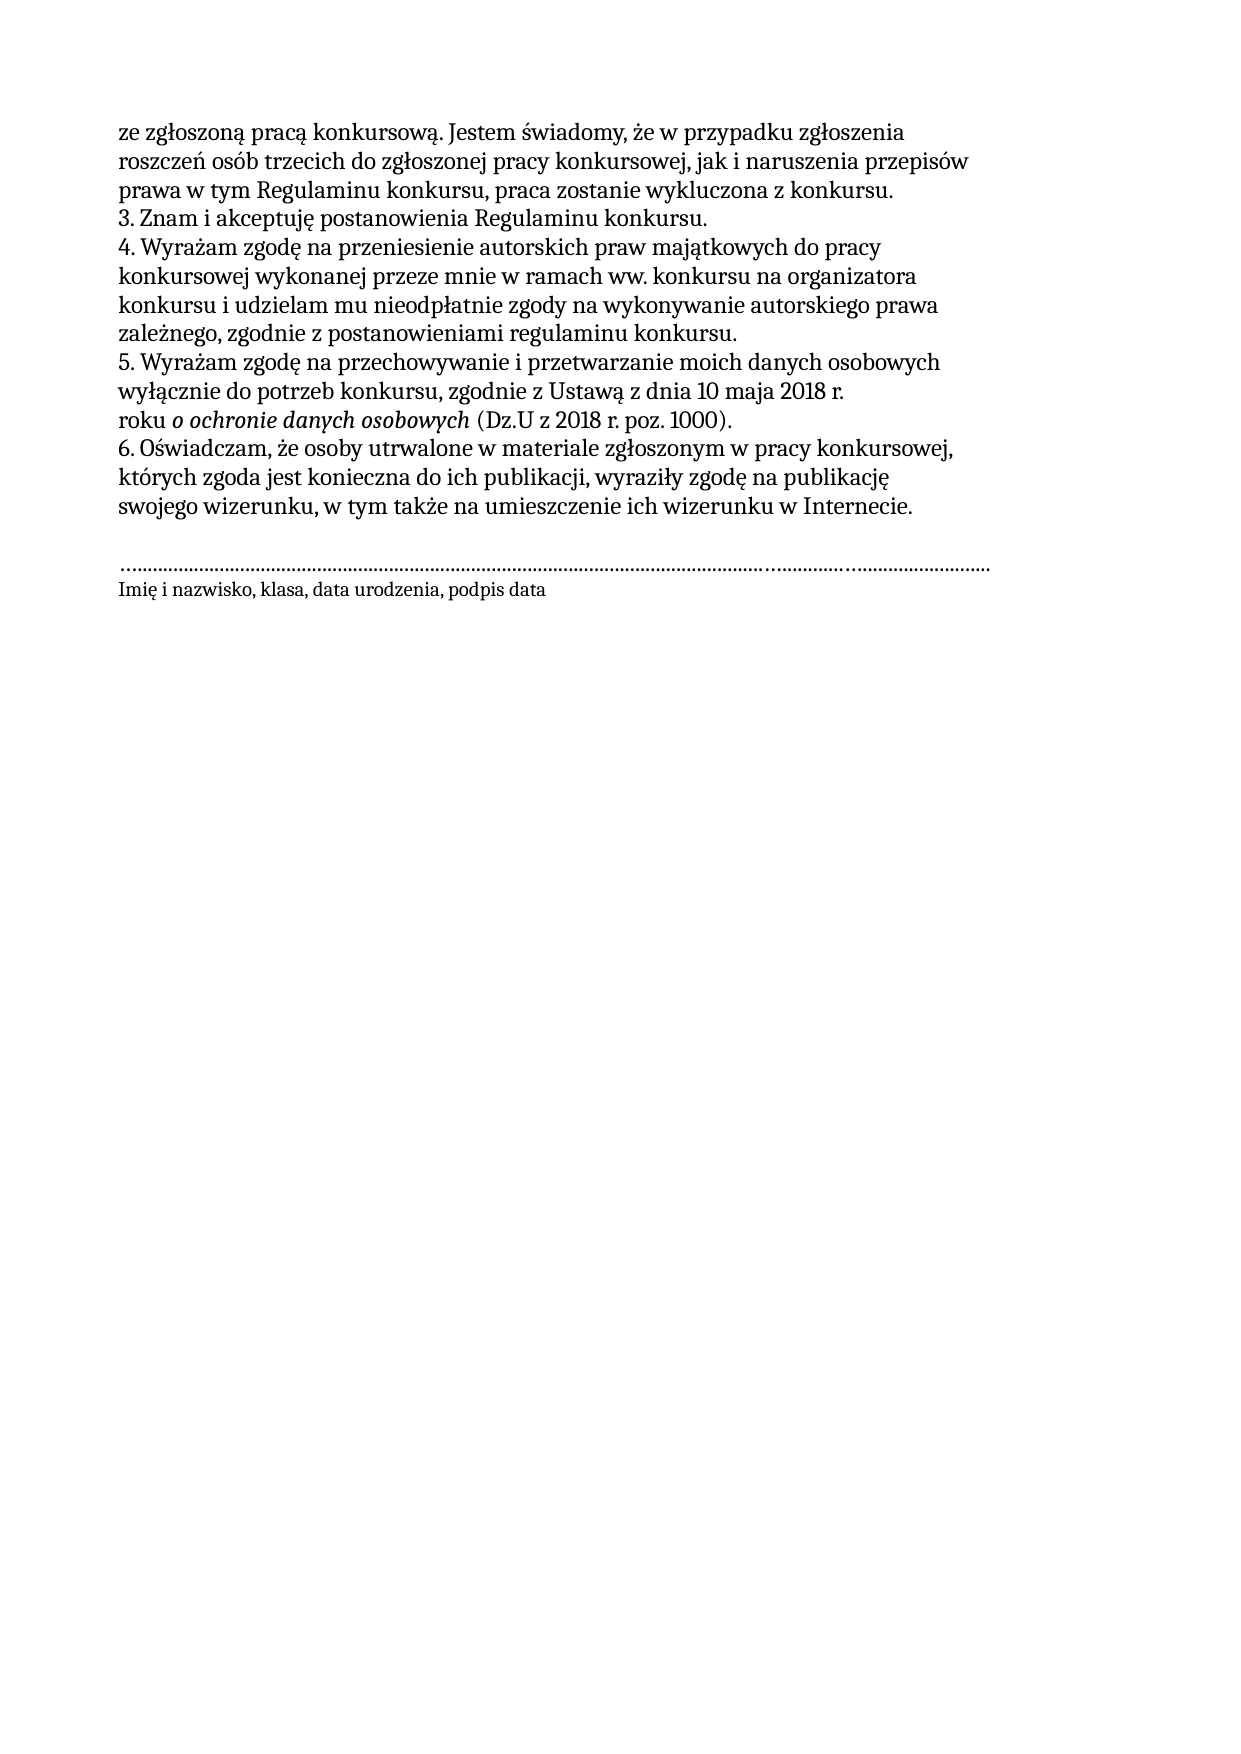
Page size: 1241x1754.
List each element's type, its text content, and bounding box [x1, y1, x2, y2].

text …..........................................................................................................................…............…......................... [118, 549, 1122, 578]
text 6. Oświadczam, że osoby utrwalone w materiale zgłoszonym w pracy konkursowej, [118, 434, 1122, 463]
text wyłącznie do potrzeb konkursu, zgodnie z Ustawą z dnia 10 maja 2018 r. [118, 377, 1122, 406]
text Imię i nazwisko, klasa, data urodzenia, podpis data [118, 578, 1122, 602]
text prawa w tym Regulaminu konkursu, praca zostanie wykluczona z konkursu. [118, 176, 1122, 204]
text roku o ochronie danych osobowych (Dz.U z 2018 r. poz. 1000). [118, 406, 1122, 434]
text konkursowej wykonanej przeze mnie w ramach ww. konkursu na organizatora [118, 262, 1122, 291]
text zależnego, zgodnie z postanowieniami regulaminu konkursu. [118, 319, 1122, 348]
text których zgoda jest konieczna do ich publikacji, wyraziły zgodę na publikację [118, 463, 1122, 492]
text swojego wizerunku, w tym także na umieszczenie ich wizerunku w Internecie. [118, 492, 1122, 521]
text 4. Wyrażam zgodę na przeniesienie autorskich praw majątkowych do pracy [118, 233, 1122, 262]
text 3. Znam i akceptuję postanowienia Regulaminu konkursu. [118, 204, 1122, 233]
text ze zgłoszoną pracą konkursową. Jestem świadomy, że w przypadku zgłoszenia [118, 118, 1122, 147]
text konkursu i udzielam mu nieodpłatnie zgody na wykonywanie autorskiego prawa [118, 291, 1122, 319]
text roszczeń osób trzecich do zgłoszonej pracy konkursowej, jak i naruszenia przepisów [118, 147, 1122, 176]
text 5. Wyrażam zgodę na przechowywanie i przetwarzanie moich danych osobowych [118, 348, 1122, 377]
